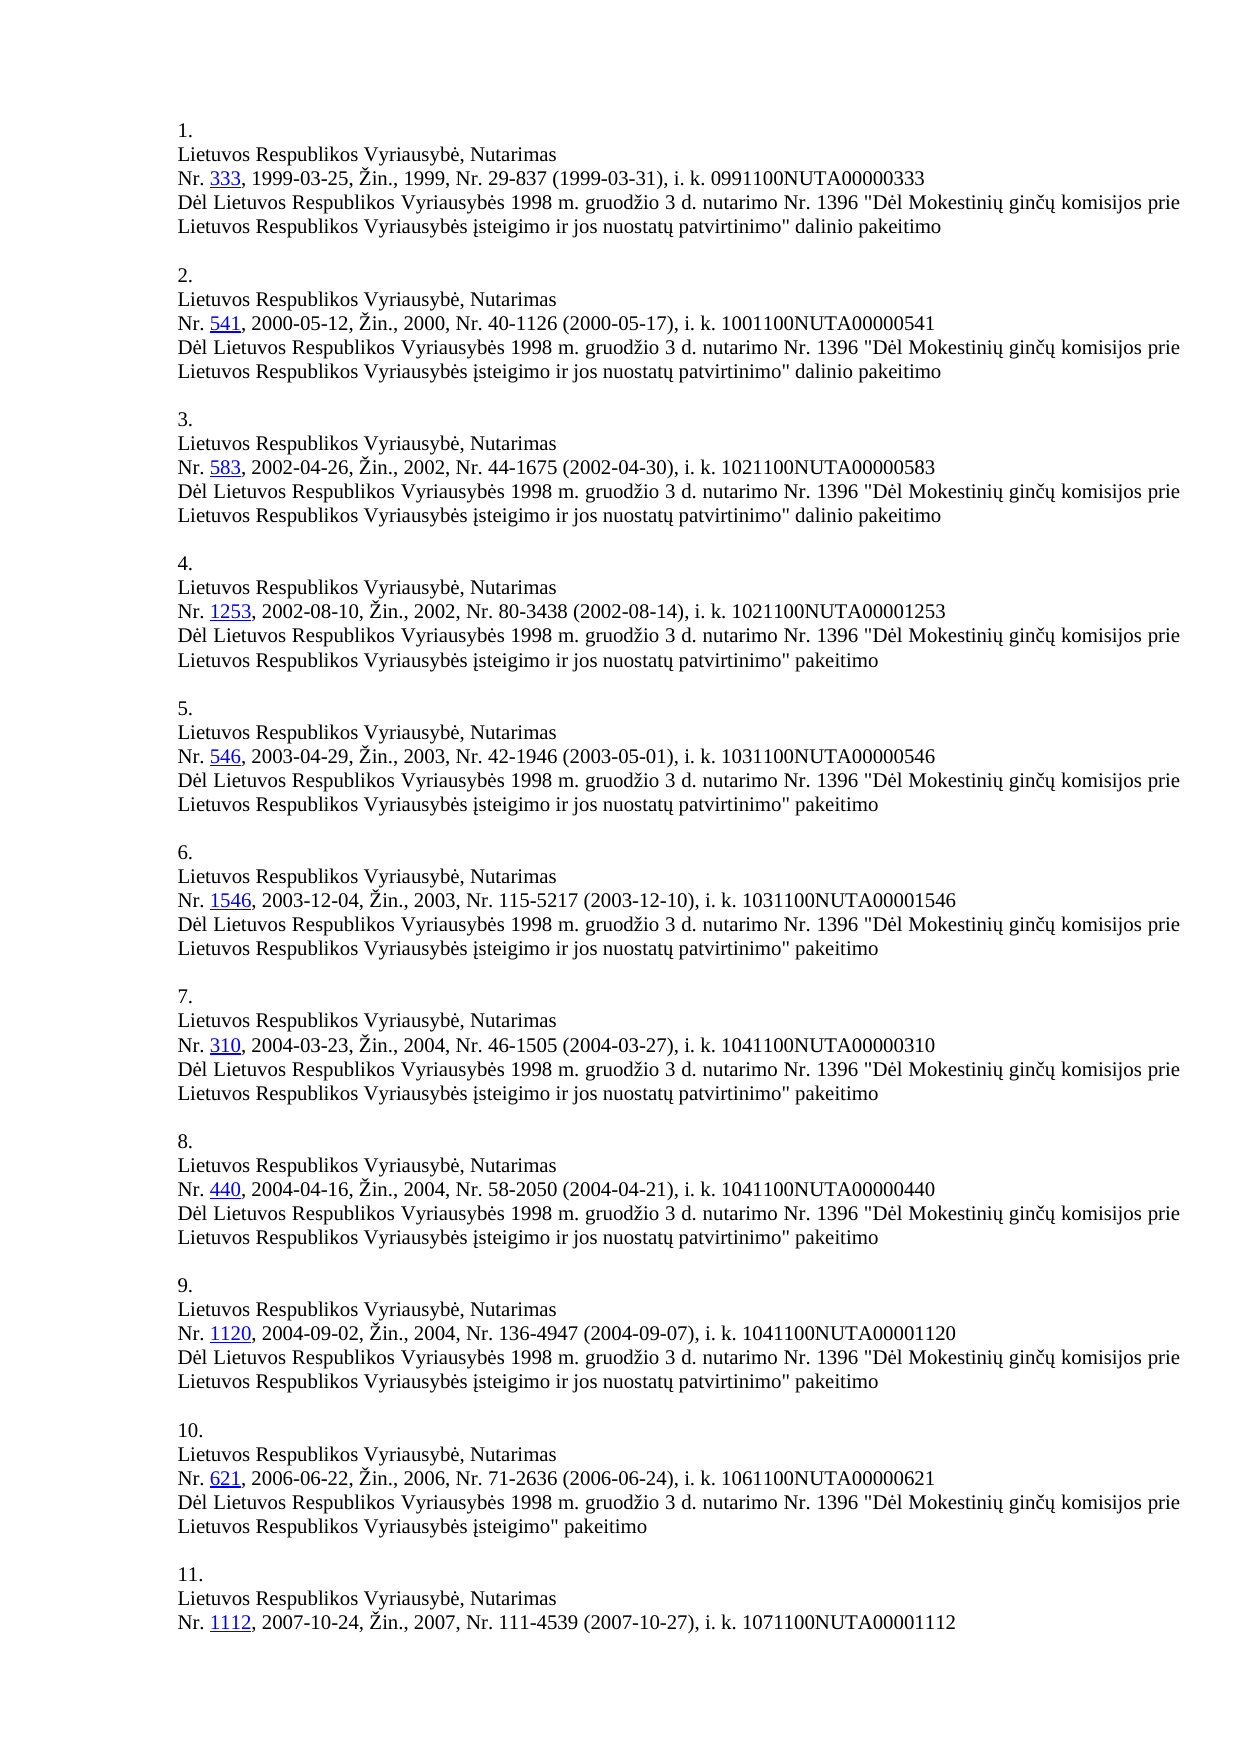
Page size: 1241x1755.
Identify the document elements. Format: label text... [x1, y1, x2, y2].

text 11. [177, 1562, 1181, 1586]
text 3. [177, 407, 1181, 431]
text Lietuvos Respublikos Vyriausybė, Nutarimas [177, 142, 1181, 166]
text Lietuvos Respublikos Vyriausybė, Nutarimas [177, 1297, 1181, 1321]
text 7. [177, 984, 1181, 1008]
text 8. [177, 1129, 1181, 1153]
text 10. [177, 1417, 1181, 1442]
text 9. [177, 1273, 1181, 1297]
text Dėl Lietuvos Respublikos Vyriausybės 1998 m. gruodžio 3 d. nutarimo Nr. 1396 "Dėl Mokestinių ginčų komisijos prie Lietuvos Respublikos Vyriausybės įsteigimo ir jos nuostatų patvirtinimo" pakeitimo [177, 768, 1181, 816]
text Nr. 1112, 2007-10-24, Žin., 2007, Nr. 111-4539 (2007-10-27), i. k. 1071100NUTA00001112 [177, 1610, 1181, 1634]
text Nr. 621, 2006-06-22, Žin., 2006, Nr. 71-2636 (2006-06-24), i. k. 1061100NUTA00000621 [177, 1466, 1181, 1490]
text Lietuvos Respublikos Vyriausybė, Nutarimas [177, 1008, 1181, 1032]
text Dėl Lietuvos Respublikos Vyriausybės 1998 m. gruodžio 3 d. nutarimo Nr. 1396 "Dėl Mokestinių ginčų komisijos prie Lietuvos Respublikos Vyriausybės įsteigimo ir jos nuostatų patvirtinimo" dalinio pakeitimo [177, 479, 1181, 527]
text Nr. 1120, 2004-09-02, Žin., 2004, Nr. 136-4947 (2004-09-07), i. k. 1041100NUTA00001120 [177, 1321, 1181, 1345]
text Dėl Lietuvos Respublikos Vyriausybės 1998 m. gruodžio 3 d. nutarimo Nr. 1396 "Dėl Mokestinių ginčų komisijos prie Lietuvos Respublikos Vyriausybės įsteigimo" pakeitimo [177, 1490, 1181, 1538]
text Lietuvos Respublikos Vyriausybė, Nutarimas [177, 431, 1181, 455]
text Lietuvos Respublikos Vyriausybė, Nutarimas [177, 1442, 1181, 1466]
text Dėl Lietuvos Respublikos Vyriausybės 1998 m. gruodžio 3 d. nutarimo Nr. 1396 "Dėl Mokestinių ginčų komisijos prie Lietuvos Respublikos Vyriausybės įsteigimo ir jos nuostatų patvirtinimo" dalinio pakeitimo [177, 190, 1181, 238]
text Lietuvos Respublikos Vyriausybė, Nutarimas [177, 1586, 1181, 1610]
text 2. [177, 262, 1181, 287]
text Nr. 440, 2004-04-16, Žin., 2004, Nr. 58-2050 (2004-04-21), i. k. 1041100NUTA00000440 [177, 1177, 1181, 1201]
text 4. [177, 551, 1181, 575]
text Dėl Lietuvos Respublikos Vyriausybės 1998 m. gruodžio 3 d. nutarimo Nr. 1396 "Dėl Mokestinių ginčų komisijos prie Lietuvos Respublikos Vyriausybės įsteigimo ir jos nuostatų patvirtinimo" pakeitimo [177, 1201, 1181, 1249]
text Lietuvos Respublikos Vyriausybė, Nutarimas [177, 1153, 1181, 1177]
text Nr. 333, 1999-03-25, Žin., 1999, Nr. 29-837 (1999-03-31), i. k. 0991100NUTA00000333 [177, 166, 1181, 190]
text Nr. 1546, 2003-12-04, Žin., 2003, Nr. 115-5217 (2003-12-10), i. k. 1031100NUTA00001546 [177, 888, 1181, 912]
text Lietuvos Respublikos Vyriausybė, Nutarimas [177, 287, 1181, 311]
text Lietuvos Respublikos Vyriausybė, Nutarimas [177, 720, 1181, 744]
text Dėl Lietuvos Respublikos Vyriausybės 1998 m. gruodžio 3 d. nutarimo Nr. 1396 "Dėl Mokestinių ginčų komisijos prie Lietuvos Respublikos Vyriausybės įsteigimo ir jos nuostatų patvirtinimo" dalinio pakeitimo [177, 335, 1181, 383]
text 5. [177, 696, 1181, 720]
text Nr. 546, 2003-04-29, Žin., 2003, Nr. 42-1946 (2003-05-01), i. k. 1031100NUTA00000546 [177, 744, 1181, 768]
text Nr. 541, 2000-05-12, Žin., 2000, Nr. 40-1126 (2000-05-17), i. k. 1001100NUTA00000541 [177, 311, 1181, 335]
text Dėl Lietuvos Respublikos Vyriausybės 1998 m. gruodžio 3 d. nutarimo Nr. 1396 "Dėl Mokestinių ginčų komisijos prie Lietuvos Respublikos Vyriausybės įsteigimo ir jos nuostatų patvirtinimo" pakeitimo [177, 623, 1181, 672]
text Lietuvos Respublikos Vyriausybė, Nutarimas [177, 864, 1181, 888]
text Dėl Lietuvos Respublikos Vyriausybės 1998 m. gruodžio 3 d. nutarimo Nr. 1396 "Dėl Mokestinių ginčų komisijos prie Lietuvos Respublikos Vyriausybės įsteigimo ir jos nuostatų patvirtinimo" pakeitimo [177, 1057, 1181, 1105]
text Dėl Lietuvos Respublikos Vyriausybės 1998 m. gruodžio 3 d. nutarimo Nr. 1396 "Dėl Mokestinių ginčų komisijos prie Lietuvos Respublikos Vyriausybės įsteigimo ir jos nuostatų patvirtinimo" pakeitimo [177, 1345, 1181, 1393]
text Lietuvos Respublikos Vyriausybė, Nutarimas [177, 575, 1181, 599]
text 6. [177, 840, 1181, 864]
text 1. [177, 118, 1181, 142]
text Nr. 1253, 2002-08-10, Žin., 2002, Nr. 80-3438 (2002-08-14), i. k. 1021100NUTA00001253 [177, 599, 1181, 623]
text Nr. 583, 2002-04-26, Žin., 2002, Nr. 44-1675 (2002-04-30), i. k. 1021100NUTA00000583 [177, 455, 1181, 479]
text Nr. 310, 2004-03-23, Žin., 2004, Nr. 46-1505 (2004-03-27), i. k. 1041100NUTA00000310 [177, 1032, 1181, 1057]
text Dėl Lietuvos Respublikos Vyriausybės 1998 m. gruodžio 3 d. nutarimo Nr. 1396 "Dėl Mokestinių ginčų komisijos prie Lietuvos Respublikos Vyriausybės įsteigimo ir jos nuostatų patvirtinimo" pakeitimo [177, 912, 1181, 960]
